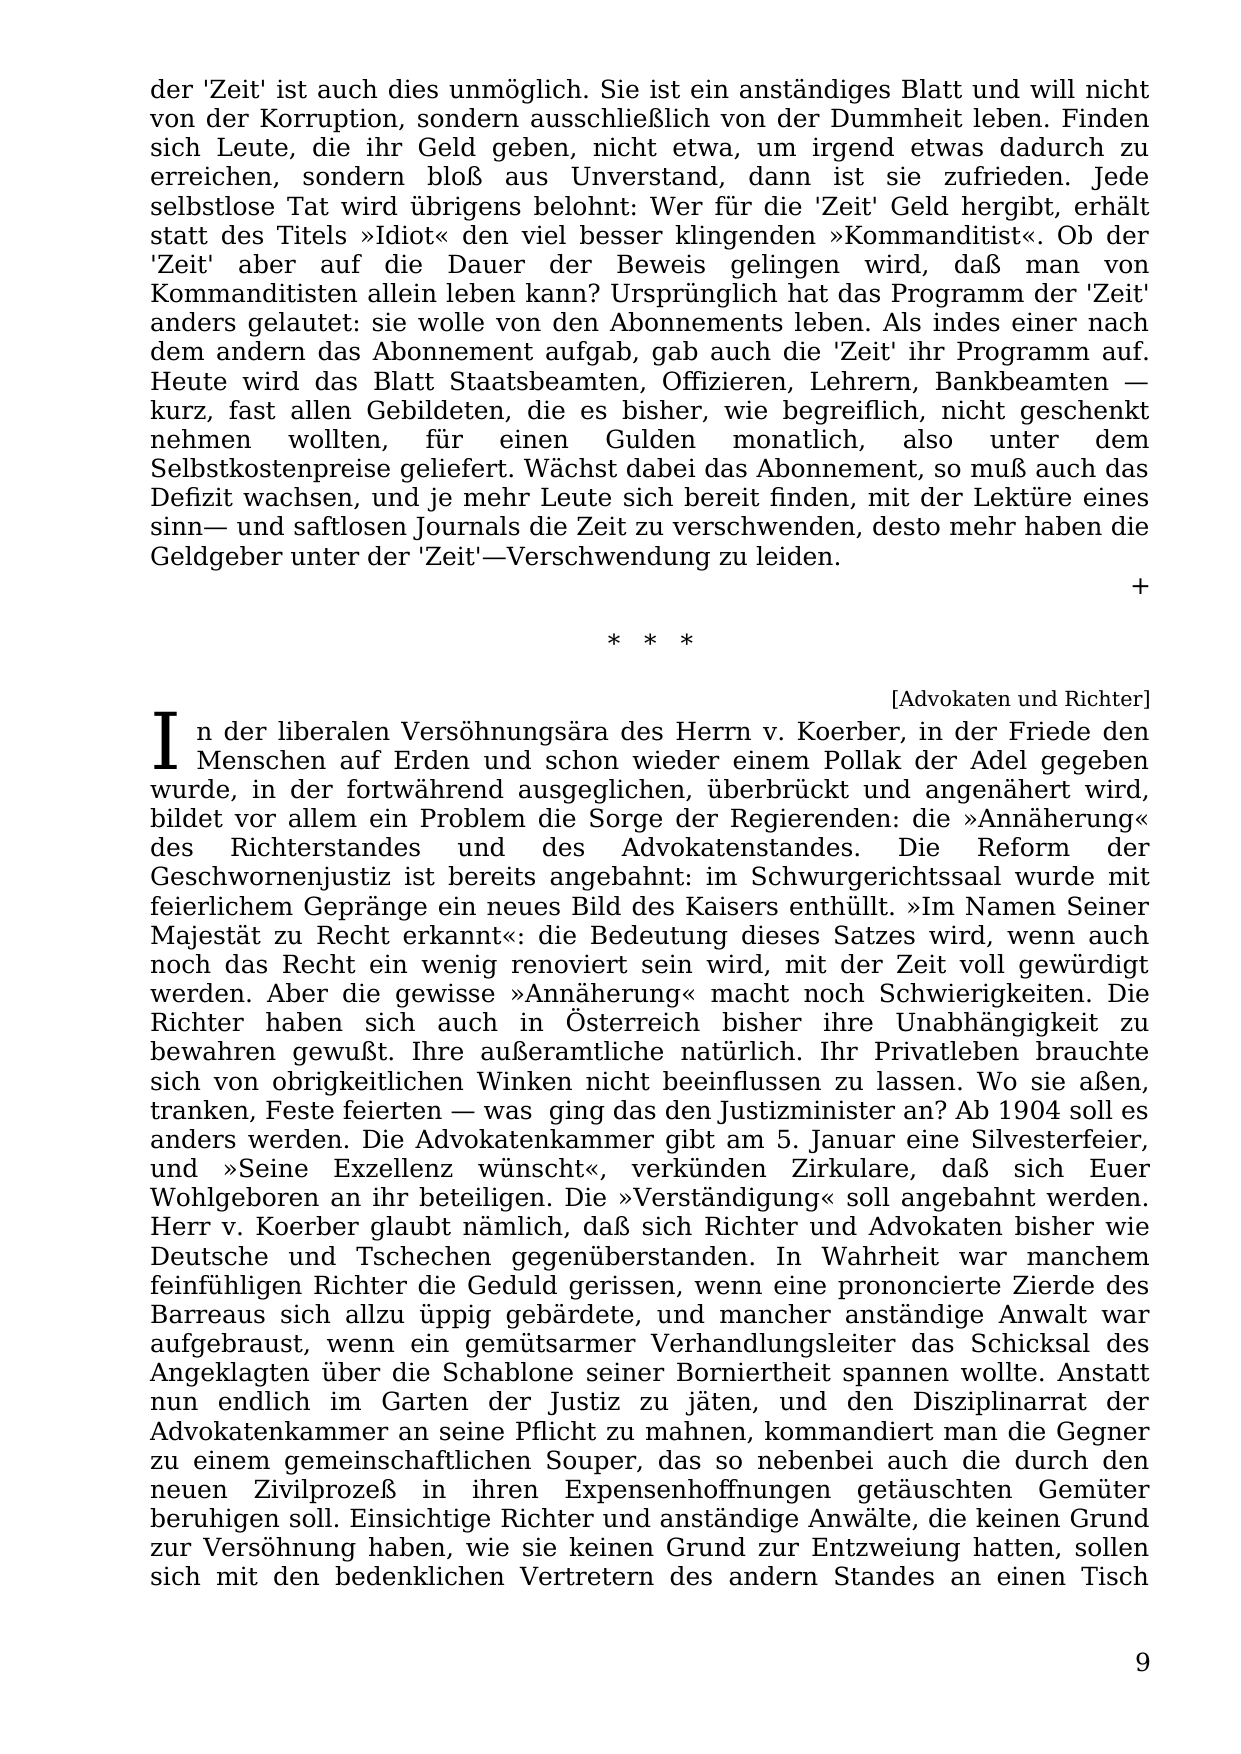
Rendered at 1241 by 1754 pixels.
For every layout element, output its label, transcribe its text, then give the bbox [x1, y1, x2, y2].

text In der liberalen Versöhnungsära des Herrn v. Koerber, in der Friede den Menschen auf Erden und schon wieder einem Pollak der Adel gegeben wurde, in der fortwährend ausgeglichen, überbrückt und angenähert wird, bildet vor allem ein Problem die Sorge der Regierenden: die »Annäherung« des Richterstandes und des Advokatenstandes. Die Reform der Geschwornenjustiz ist bereits angebahnt: im Schwurgerichtssaal wurde mit feierlichem Gepränge ein neues Bild des Kaisers enthüllt. »Im Namen Seiner Majestät zu Recht erkannt«: die Bedeutung dieses Satzes wird, wenn auch noch das Recht ein wenig renoviert sein wird, mit der Zeit voll gewürdigt werden. Aber die gewisse »Annäherung« macht noch Schwierigkeiten. Die Richter haben sich auch in Österreich bisher ihre Unabhängigkeit zu bewahren gewußt. Ihre außeramtliche natürlich. Ihr Privatleben brauchte sich von obrigkeitlichen Winken nicht beeinflussen zu lassen. Wo sie aßen, tranken, Feste feierten — was ging das den Justizminister an? Ab 1904 soll es anders werden. Die Advokatenkammer gibt am 5. Januar eine Silvesterfeier, und »Seine Exzellenz wünscht«, verkünden Zirkulare, daß sich Euer Wohlgeboren an ihr beteiligen. Die »Verständigung« soll angebahnt werden. Herr v. Koerber glaubt nämlich, daß sich Richter und Advokaten bisher wie Deutsche und Tschechen gegenüberstanden. In Wahrheit war manchem feinfühligen Richter die Geduld gerissen, wenn eine prononcierte Zierde des Barreaus sich allzu üppig gebärdete, und mancher anständige Anwalt war aufgebraust, wenn ein gemütsarmer Verhandlungsleiter das Schicksal des Angeklagten über die Schablone seiner Borniertheit spannen wollte. Anstatt nun endlich im Garten der Justiz zu jäten, und den Disziplinarrat der Advokatenkammer an seine Pflicht zu mahnen, kommandiert man die Gegner zu einem gemeinschaftlichen Souper, das so nebenbei auch die durch den neuen Zivilprozeß in ihren Expensenhoffnungen getäuschten Gemüter beruhigen soll. Einsichtige Richter und anständige Anwälte, die keinen Grund zur Versöhnung haben, wie sie keinen Grund zur Entzweiung hatten, sollen sich mit den bedenklichen Vertretern des andern Standes an einen Tisch [150, 712, 1151, 1592]
text * * * [150, 629, 1151, 658]
text der 'Zeit' ist auch dies unmöglich. Sie ist ein anständiges Blatt und will nicht von der Korruption, sondern ausschließlich von der Dummheit leben. Finden sich Leute, die ihr Geld geben, nicht etwa, um irgend etwas dadurch zu erreichen, sondern bloß aus Unverstand, dann ist sie zufrieden. Jede selbstlose Tat wird übrigens belohnt: Wer für die 'Zeit' Geld hergibt, erhält statt des Titels »Idiot« den viel besser klingenden »Kommanditist«. Ob der 'Zeit' aber auf die Dauer der Beweis gelingen wird, daß man von Kommanditisten allein leben kann? Ursprünglich hat das Programm der 'Zeit' anders gelautet: sie wolle von den Abonnements leben. Als indes einer nach dem andern das Abonnement aufgab, gab auch die 'Zeit' ihr Programm auf. Heute wird das Blatt Staatsbeamten, Offizieren, Lehrern, Bankbeamten — kurz, fast allen Gebildeten, die es bisher, wie begreiflich, nicht geschenkt nehmen wollten, für einen Gulden monatlich, also unter dem Selbstkostenpreise geliefert. Wächst dabei das Abonnement, so muß auch das Defizit wachsen, und je mehr Leute sich bereit finden, mit der Lektüre eines sinn— und saftlosen Journals die Zeit zu verschwenden, desto mehr haben die Geldgeber unter der 'Zeit'—Verschwendung zu leiden. [150, 75, 1151, 571]
text [Advokaten und Richter] [150, 687, 1151, 712]
text + [150, 571, 1151, 600]
